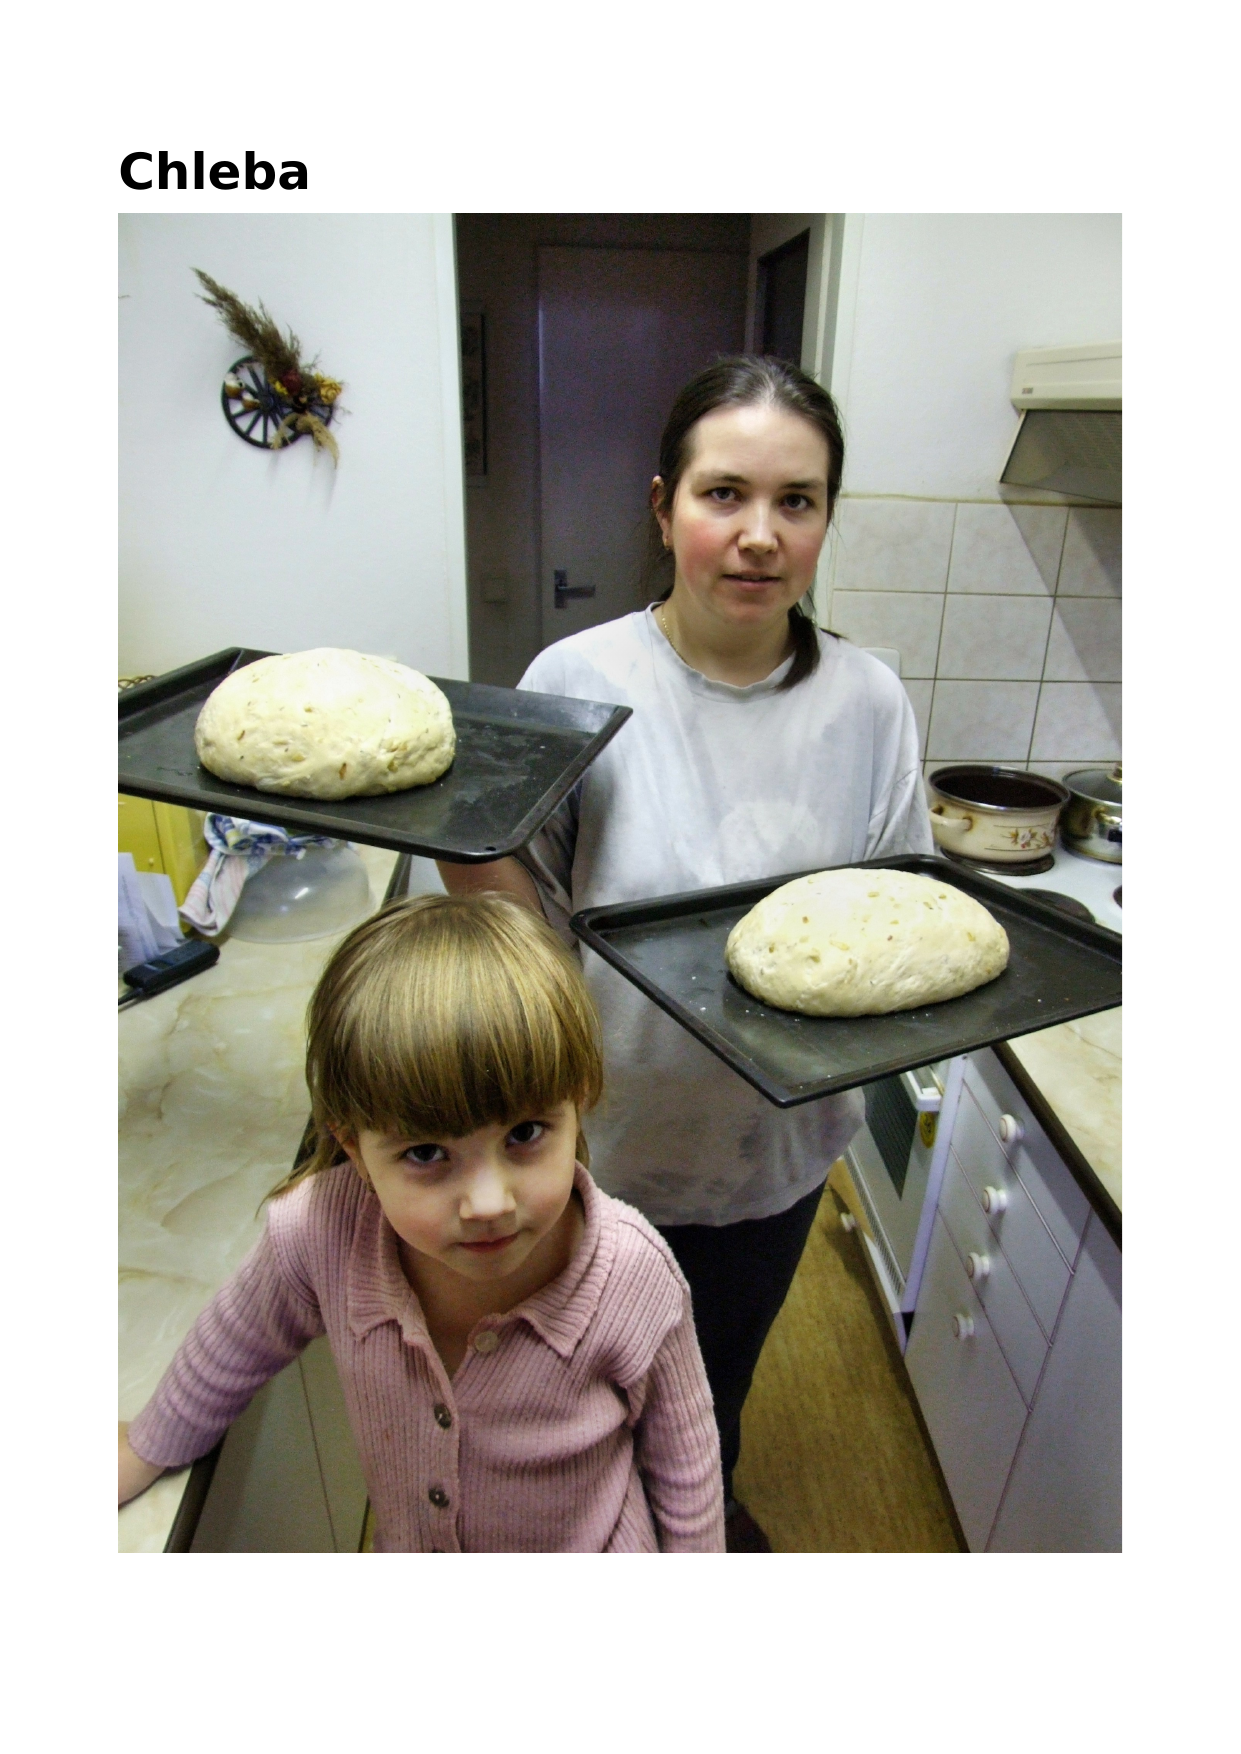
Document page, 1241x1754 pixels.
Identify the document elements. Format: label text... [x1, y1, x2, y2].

picture [118, 213, 1123, 1553]
subtitle Chleba [118, 143, 1122, 201]
